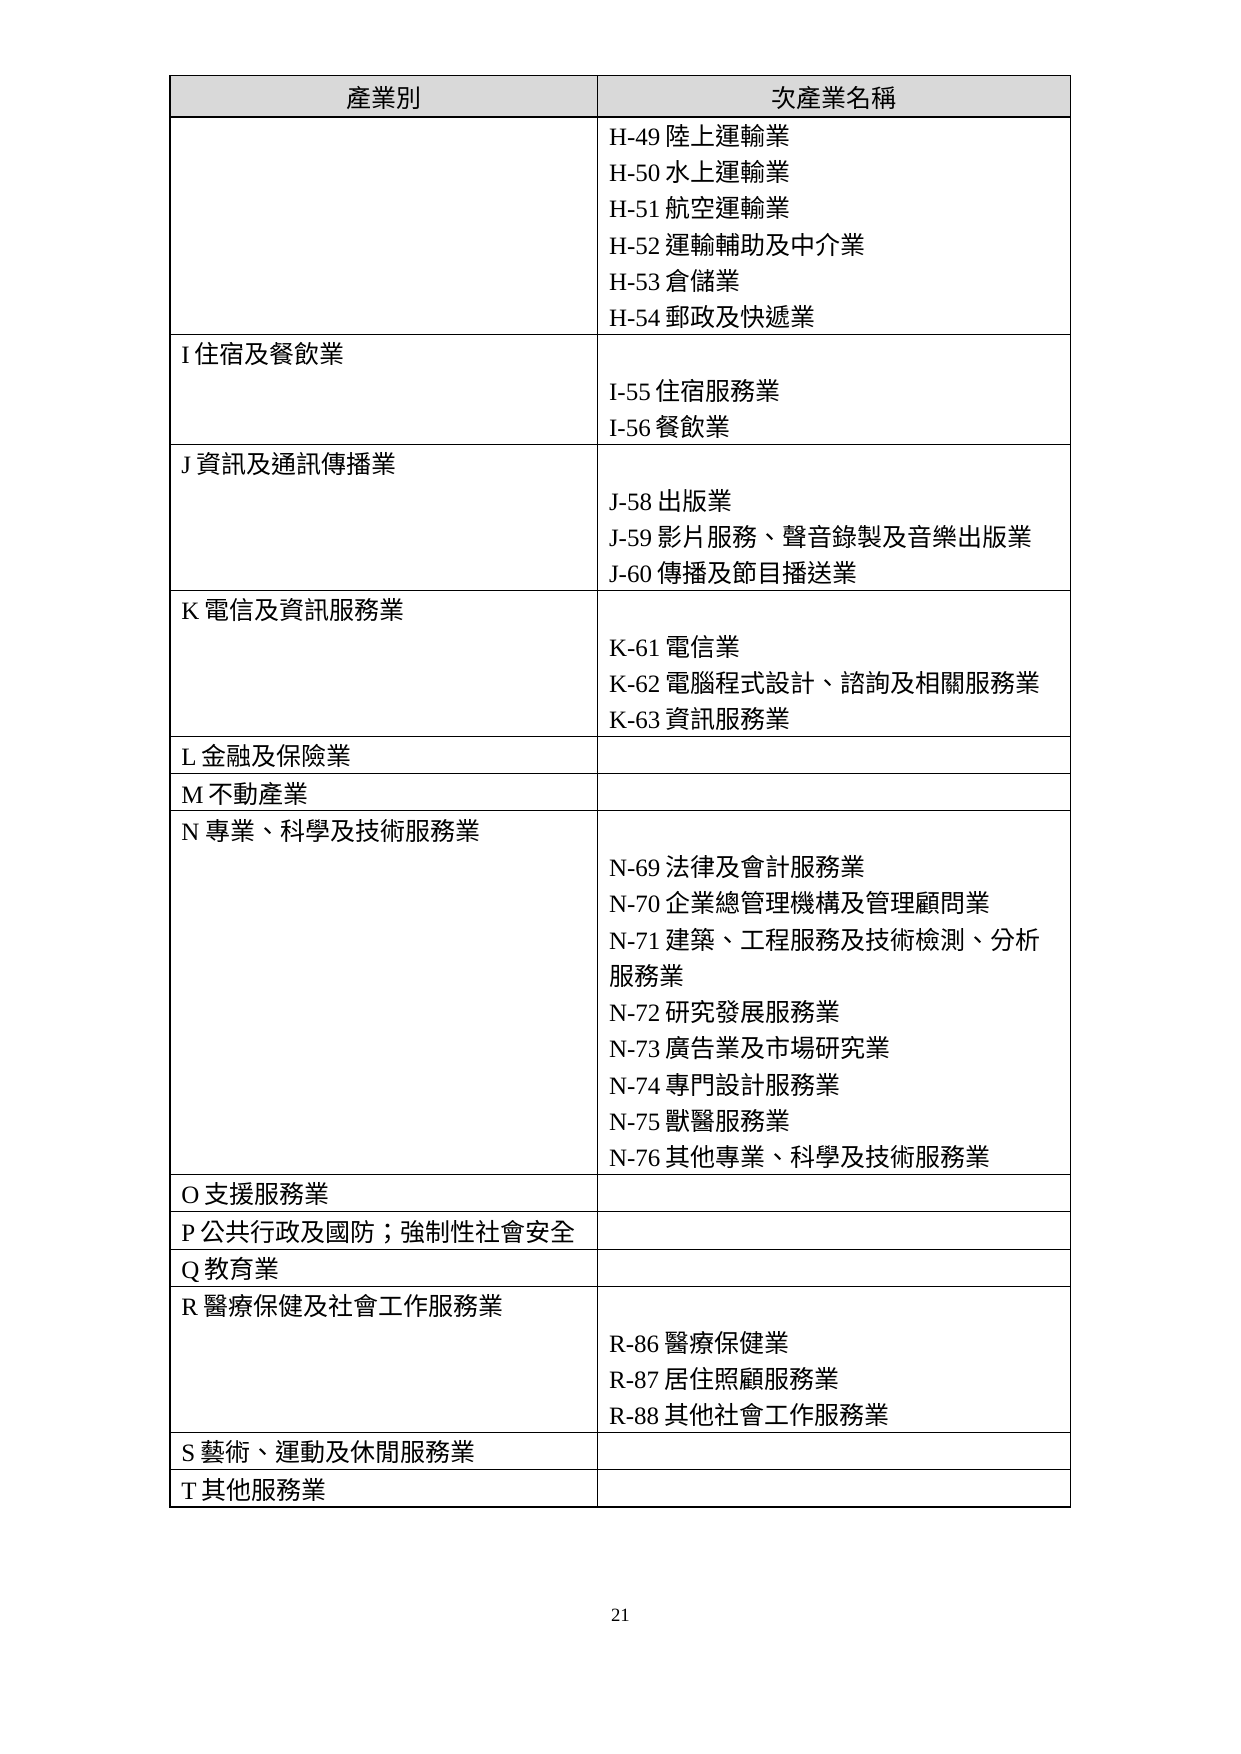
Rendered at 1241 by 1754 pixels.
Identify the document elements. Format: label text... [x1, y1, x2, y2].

table_cell [598, 774, 1070, 810]
table_cell [171, 298, 597, 334]
table_cell [171, 1029, 597, 1065]
table_cell L金融及保險業 [171, 737, 597, 773]
table_cell [171, 920, 597, 993]
table_cell N-70企業總管理機構及管理顧問業 [598, 884, 1070, 920]
table_cell N-69法律及會計服務業 [598, 848, 1070, 884]
table_cell [171, 153, 597, 189]
table_cell [171, 189, 597, 225]
table_cell N 專業、科學及技術服務業 [171, 811, 597, 848]
table_cell I-55住宿服務業 [598, 371, 1070, 407]
table_cell [598, 445, 1070, 481]
table_cell [171, 118, 597, 153]
table_cell [171, 1101, 597, 1138]
table_cell Q教育業 [171, 1250, 597, 1286]
table_cell [598, 1250, 1070, 1286]
table_cell H-54郵政及快遞業 [598, 298, 1070, 334]
table_cell J-58出版業 [598, 481, 1070, 517]
table_cell N-76其他專業、科學及技術服務業 [598, 1138, 1070, 1174]
table_cell [171, 554, 597, 590]
table_cell K電信及資訊服務業 [171, 591, 597, 627]
table_cell [598, 1433, 1070, 1469]
table_cell [171, 225, 597, 261]
table_cell H-49陸上運輸業 [598, 118, 1070, 153]
table_cell K-62電腦程式設計、諮詢及相關服務業 [598, 663, 1070, 699]
table_cell [171, 481, 597, 517]
table_cell [171, 1323, 597, 1359]
table_cell H-52運輸輔助及中介業 [598, 225, 1070, 261]
table_cell H-53倉儲業 [598, 261, 1070, 298]
table_cell M不動產業 [171, 774, 597, 810]
table_cell J-59影片服務、聲音錄製及音樂出版業 [598, 517, 1070, 553]
table_cell [171, 1065, 597, 1101]
table_cell [171, 261, 597, 298]
table_header 次產業名稱 [598, 76, 1070, 116]
table_cell R-87居住照顧服務業 [598, 1359, 1070, 1396]
table_cell N-71建築、工程服務及技術檢測、分析服務業 [598, 920, 1070, 993]
table_cell I-56餐飲業 [598, 408, 1070, 444]
table_cell K-63資訊服務業 [598, 700, 1070, 736]
table_cell [171, 700, 597, 736]
table_cell N-73廣告業及市場研究業 [598, 1029, 1070, 1065]
table_cell [171, 1396, 597, 1432]
table_cell [598, 811, 1070, 848]
table_cell [171, 884, 597, 920]
table_cell I住宿及餐飲業 [171, 335, 597, 371]
table_cell O支援服務業 [171, 1175, 597, 1211]
table_cell H-50水上運輸業 [598, 153, 1070, 189]
table_cell N-75獸醫服務業 [598, 1101, 1070, 1138]
table_cell [171, 371, 597, 407]
table_cell [598, 737, 1070, 773]
table_cell S藝術、運動及休閒服務業 [171, 1433, 597, 1469]
table_cell [598, 1175, 1070, 1211]
table_cell [171, 408, 597, 444]
table_cell N-74專門設計服務業 [598, 1065, 1070, 1101]
table_cell R-86醫療保健業 [598, 1323, 1070, 1359]
table_cell N-72研究發展服務業 [598, 993, 1070, 1029]
table_header 產業別 [171, 76, 597, 116]
table_cell H-51航空運輸業 [598, 189, 1070, 225]
table_cell [171, 517, 597, 553]
table_cell [598, 335, 1070, 371]
table_cell [598, 591, 1070, 627]
table_cell [598, 1212, 1070, 1248]
table_cell J資訊及通訊傳播業 [171, 445, 597, 481]
table_cell [598, 1287, 1070, 1323]
table_cell [171, 993, 597, 1029]
table_cell [171, 1138, 597, 1174]
table_cell T其他服務業 [171, 1470, 597, 1506]
table_cell [171, 1359, 597, 1396]
table_cell [171, 627, 597, 663]
table_cell K-61電信業 [598, 627, 1070, 663]
table_cell R醫療保健及社會工作服務業 [171, 1287, 597, 1323]
table_cell R-88其他社會工作服務業 [598, 1396, 1070, 1432]
table_cell [171, 663, 597, 699]
table_cell [598, 1470, 1070, 1506]
table_cell J-60傳播及節目播送業 [598, 554, 1070, 590]
table_cell [171, 848, 597, 884]
table_cell P公共行政及國防；強制性社會安全 [171, 1212, 597, 1248]
